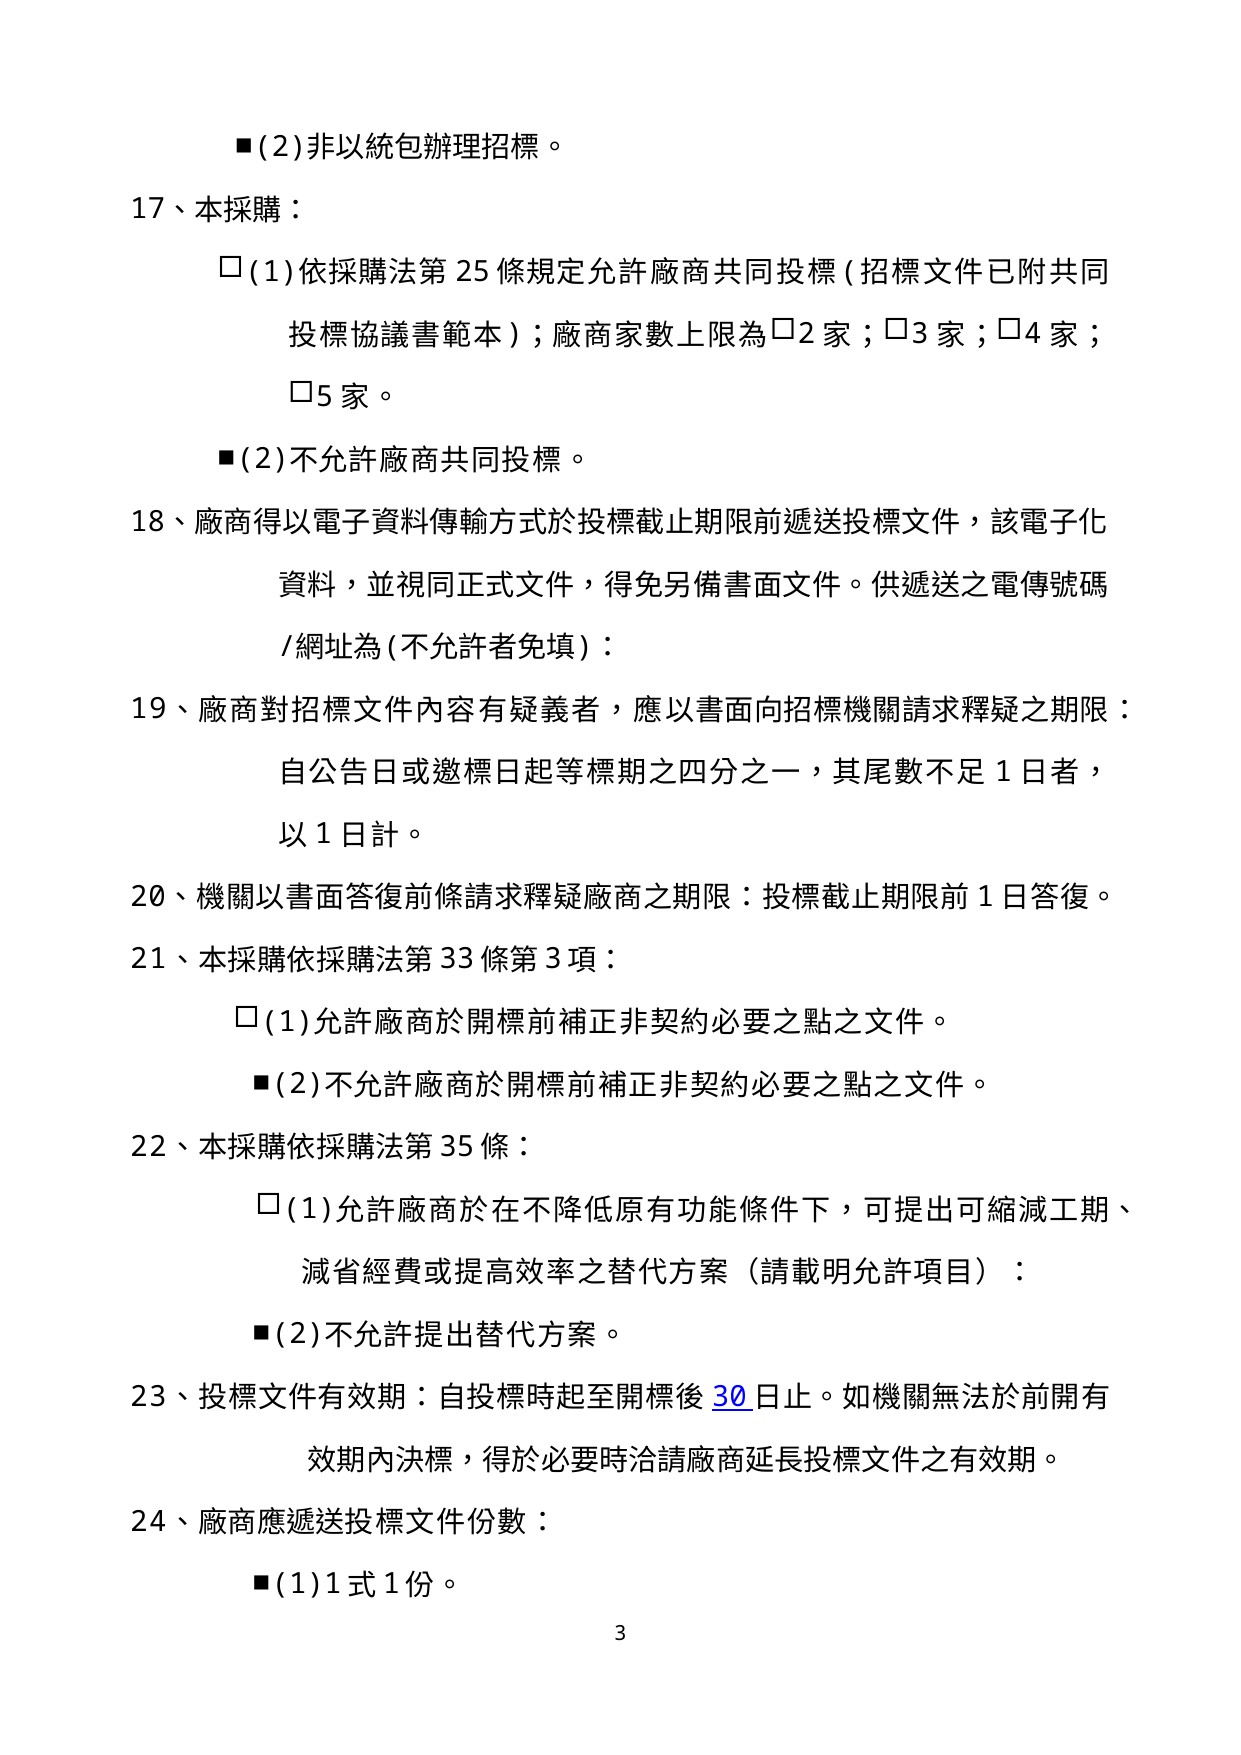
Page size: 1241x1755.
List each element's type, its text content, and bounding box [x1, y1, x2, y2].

list 投標文件有效期：自投標時起至開標後30日止。如機關無法於前開有效期內決標，得於必要時洽請廠商延長投標文件之有效期。 [130, 1353, 1110, 1478]
list 廠商得以電子資料傳輸方式於投標截止期限前遞送投標文件，該電子化資料，並視同正式文件，得免另備書面文件。供遞送之電傳號碼/網址為(不允許者免填)： [130, 478, 1110, 666]
text ■(2)非以統包辦理招標。 [130, 103, 1110, 166]
text ■(2)不允許廠商於開標前補正非契約必要之點之文件。 [130, 1041, 1110, 1103]
text ■(2)不允許廠商共同投標。 [217, 416, 1110, 478]
text (1)允許廠商於在不降低原有功能條件下，可提出可縮減工期、減省經費或提高效率之替代方案（請載明允許項目）： [130, 1166, 1110, 1291]
list 廠商應遞送投標文件份數： [130, 1478, 1110, 1541]
list 機關以書面答復前條請求釋疑廠商之期限：投標截止期限前1日答復。 [130, 853, 1110, 916]
text ■(1)1式1份。 [130, 1541, 1110, 1603]
list 廠商對招標文件內容有疑義者，應以書面向招標機關請求釋疑之期限：自公告日或邀標日起等標期之四分之一，其尾數不足1日者，以1日計。 [130, 666, 1110, 853]
list 本採購依採購法第35條： [130, 1103, 1110, 1166]
list 本採購： [130, 166, 1110, 228]
text (1)依採購法第25條規定允許廠商共同投標(招標文件已附共同投標協議書範本)；廠商家數上限為2家；3家；4家；5家。 [217, 228, 1110, 416]
text (1)允許廠商於開標前補正非契約必要之點之文件。 [233, 978, 1110, 1041]
text ■(2)不允許提出替代方案。 [130, 1291, 1110, 1353]
list 本採購依採購法第33條第3項： [130, 916, 1110, 978]
